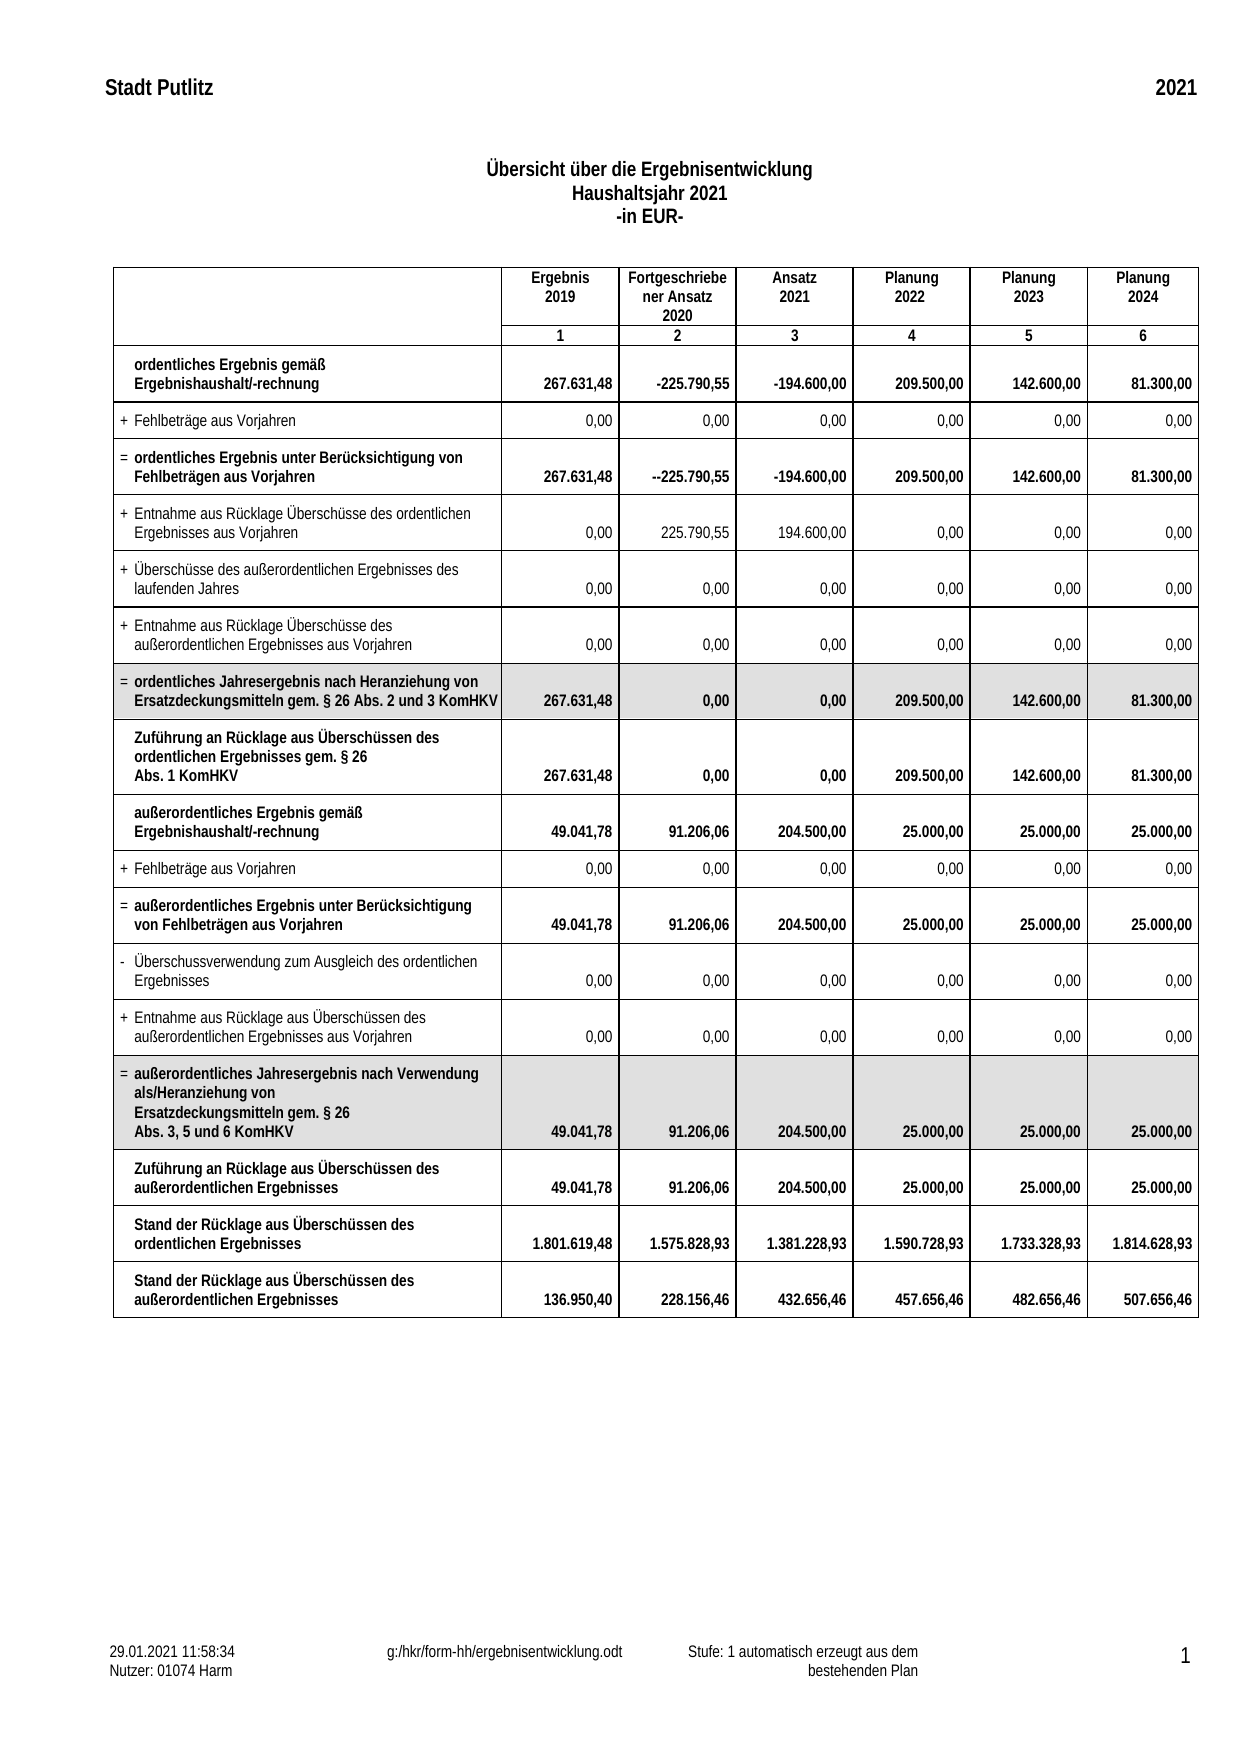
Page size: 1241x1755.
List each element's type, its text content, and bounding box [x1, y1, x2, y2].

table_cell 4 [854, 326, 969, 345]
table_cell 1.381.228,93 [737, 1206, 852, 1261]
table_cell 0,00 [971, 403, 1087, 438]
table_cell 0,00 [620, 608, 735, 662]
table_cell [114, 720, 131, 794]
table_cell 1 [502, 326, 618, 345]
table_cell 49.041,78 [502, 1056, 618, 1149]
table_cell 136.950,40 [502, 1262, 618, 1317]
table_cell 142.600,00 [971, 439, 1087, 494]
table_cell -194.600,00 [737, 439, 852, 494]
table_cell 0,00 [737, 608, 852, 662]
table_cell 25.000,00 [971, 1056, 1087, 1149]
table_cell 81.300,00 [1088, 720, 1198, 794]
table_cell [114, 1150, 131, 1205]
table_cell 0,00 [737, 403, 852, 438]
table_cell 0,00 [737, 664, 852, 718]
table_cell 0,00 [854, 403, 969, 438]
table_cell + [114, 551, 131, 606]
table_cell [114, 795, 131, 850]
table_cell 0,00 [854, 1000, 969, 1055]
table_cell + [114, 851, 131, 887]
table_cell 1.590.728,93 [854, 1206, 969, 1261]
table_cell 0,00 [971, 608, 1087, 662]
table_header Planung 2023 [971, 268, 1087, 325]
table_cell + [114, 608, 131, 662]
table_cell 0,00 [737, 1000, 852, 1055]
table_cell 204.500,00 [737, 888, 852, 943]
table_cell 0,00 [620, 1000, 735, 1055]
table_cell 25.000,00 [1088, 1150, 1198, 1205]
table_cell 0,00 [854, 608, 969, 662]
table_cell 0,00 [502, 608, 618, 662]
table_cell 81.300,00 [1088, 439, 1198, 494]
table_cell 267.631,48 [502, 664, 618, 718]
table_cell = [114, 439, 131, 494]
table_cell 194.600,00 [737, 495, 852, 550]
table_cell Entnahme aus Rücklage aus Überschüssen des außerordentlichen Ergebnisses aus Vorjahren [131, 1000, 501, 1055]
table_cell 1.814.628,93 [1088, 1206, 1198, 1261]
table_cell 142.600,00 [971, 346, 1087, 401]
table_cell 507.656,46 [1088, 1262, 1198, 1317]
table_cell 0,00 [502, 495, 618, 550]
table_cell 0,00 [620, 720, 735, 794]
table_cell 2 [620, 326, 735, 345]
table_cell außerordentliches Ergebnis gemäß Ergebnishaushalt/-rechnung [131, 795, 501, 850]
table_cell 0,00 [971, 851, 1087, 887]
table_cell [114, 1262, 131, 1317]
table_cell 1.801.619,48 [502, 1206, 618, 1261]
table_header Fortgeschriebener Ansatz 2020 [620, 268, 735, 325]
table_cell 0,00 [971, 551, 1087, 606]
table_cell 25.000,00 [1088, 795, 1198, 850]
table_cell Stand der Rücklage aus Überschüssen des ordentlichen Ergebnisses [131, 1206, 501, 1261]
table_cell Fehlbeträge aus Vorjahren [131, 851, 501, 887]
table_header [114, 268, 501, 345]
table_cell Überschüsse des außerordentlichen Ergebnisses des laufenden Jahres [131, 551, 501, 606]
table_cell 0,00 [502, 403, 618, 438]
table_cell 0,00 [502, 1000, 618, 1055]
table_cell Zuführung an Rücklage aus Überschüssen des ordentlichen Ergebnisses gem. § 26 Abs. 1 KomHKV [131, 720, 501, 794]
table_cell -225.790,55 [620, 346, 735, 401]
table_cell 6 [1088, 326, 1198, 345]
table_cell 25.000,00 [854, 888, 969, 943]
table_cell 91.206,06 [620, 795, 735, 850]
table_cell 209.500,00 [854, 664, 969, 718]
table_cell 209.500,00 [854, 439, 969, 494]
table_cell 0,00 [854, 495, 969, 550]
table_header Planung 2022 [854, 268, 969, 325]
table_cell ordentliches Jahresergebnis nach Heranziehung von Ersatzdeckungsmitteln gem. § 26 Abs. 2 und 3 KomHKV [131, 664, 501, 718]
table_cell 3 [737, 326, 852, 345]
table_cell = [114, 888, 131, 943]
table_cell 0,00 [854, 944, 969, 999]
table_cell 49.041,78 [502, 795, 618, 850]
table_cell [114, 346, 131, 401]
table_cell 0,00 [1088, 1000, 1198, 1055]
table_cell 25.000,00 [1088, 1056, 1198, 1149]
table_cell 267.631,48 [502, 720, 618, 794]
table_cell = [114, 1056, 131, 1149]
table_cell Fehlbeträge aus Vorjahren [131, 403, 501, 438]
table_cell 0,00 [620, 403, 735, 438]
table_cell 142.600,00 [971, 720, 1087, 794]
table_cell 0,00 [620, 664, 735, 718]
table_cell 0,00 [971, 944, 1087, 999]
table_cell 0,00 [1088, 608, 1198, 662]
table_cell 0,00 [971, 1000, 1087, 1055]
table_cell Überschussverwendung zum Ausgleich des ordentlichen Ergebnisses [131, 944, 501, 999]
table_cell Zuführung an Rücklage aus Überschüssen des außerordentlichen Ergebnisses [131, 1150, 501, 1205]
text Übersicht über die Ergebnisentwicklung Haushaltsjahr 2021 -in EUR- [106, 156, 1193, 228]
table_cell + [114, 1000, 131, 1055]
table_cell 0,00 [502, 551, 618, 606]
table_cell 0,00 [1088, 944, 1198, 999]
table_cell 5 [971, 326, 1087, 345]
table_cell 0,00 [737, 551, 852, 606]
table_cell 0,00 [737, 720, 852, 794]
table_cell 0,00 [971, 495, 1087, 550]
table_cell außerordentliches Ergebnis unter Berücksichtigung von Fehlbeträgen aus Vorjahren [131, 888, 501, 943]
table_cell 0,00 [502, 944, 618, 999]
table_cell 0,00 [620, 551, 735, 606]
table_cell 0,00 [620, 851, 735, 887]
table_cell 0,00 [502, 851, 618, 887]
table_cell ordentliches Ergebnis gemäß Ergebnishaushalt/-rechnung [131, 346, 501, 401]
table_cell 204.500,00 [737, 795, 852, 850]
table_cell 25.000,00 [971, 1150, 1087, 1205]
table_cell 228.156,46 [620, 1262, 735, 1317]
table_cell 81.300,00 [1088, 664, 1198, 718]
table_header Planung 2024 [1088, 268, 1198, 325]
table_cell 0,00 [854, 551, 969, 606]
table_cell 432.656,46 [737, 1262, 852, 1317]
table_cell außerordentliches Jahresergebnis nach Verwendung als/Heranziehung von Ersatzdeckungsmitteln gem. § 26 Abs. 3, 5 und 6 KomHKV [131, 1056, 501, 1149]
table_cell 25.000,00 [1088, 888, 1198, 943]
table_cell 0,00 [620, 944, 735, 999]
table_cell Stand der Rücklage aus Überschüssen des außerordentlichen Ergebnisses [131, 1262, 501, 1317]
table_cell ordentliches Ergebnis unter Berücksichtigung von Fehlbeträgen aus Vorjahren [131, 439, 501, 494]
table_cell Entnahme aus Rücklage Überschüsse des außerordentlichen Ergebnisses aus Vorjahren [131, 608, 501, 662]
table_cell 91.206,06 [620, 1150, 735, 1205]
table_cell 25.000,00 [854, 1056, 969, 1149]
table_cell 49.041,78 [502, 1150, 618, 1205]
table_cell 457.656,46 [854, 1262, 969, 1317]
table_cell 209.500,00 [854, 720, 969, 794]
table_cell 0,00 [1088, 403, 1198, 438]
table_cell 25.000,00 [854, 1150, 969, 1205]
table_cell [114, 1206, 131, 1261]
table_cell 209.500,00 [854, 346, 969, 401]
table_cell = [114, 664, 131, 718]
table_cell 25.000,00 [854, 795, 969, 850]
table_cell 91.206,06 [620, 1056, 735, 1149]
table_cell 0,00 [737, 851, 852, 887]
table_cell -194.600,00 [737, 346, 852, 401]
table_cell 0,00 [1088, 851, 1198, 887]
table_cell 81.300,00 [1088, 346, 1198, 401]
table_cell + [114, 495, 131, 550]
table_cell Entnahme aus Rücklage Überschüsse des ordentlichen Ergebnisses aus Vorjahren [131, 495, 501, 550]
table_cell 204.500,00 [737, 1150, 852, 1205]
table_cell 204.500,00 [737, 1056, 852, 1149]
table_cell --225.790,55 [620, 439, 735, 494]
table_cell 49.041,78 [502, 888, 618, 943]
table_header Ansatz 2021 [737, 268, 852, 325]
table_cell + [114, 403, 131, 438]
table_cell 1.575.828,93 [620, 1206, 735, 1261]
table_cell 0,00 [854, 851, 969, 887]
table_cell 267.631,48 [502, 439, 618, 494]
table_cell 91.206,06 [620, 888, 735, 943]
table_cell 1.733.328,93 [971, 1206, 1087, 1261]
table_cell 482.656,46 [971, 1262, 1087, 1317]
table_cell 25.000,00 [971, 795, 1087, 850]
table_cell 225.790,55 [620, 495, 735, 550]
table_cell 0,00 [1088, 551, 1198, 606]
table_cell 0,00 [1088, 495, 1198, 550]
table_header Ergebnis 2019 [502, 268, 618, 325]
table_cell 142.600,00 [971, 664, 1087, 718]
table_cell 267.631,48 [502, 346, 618, 401]
table_cell - [114, 944, 131, 999]
table_cell 25.000,00 [971, 888, 1087, 943]
table_cell 0,00 [737, 944, 852, 999]
